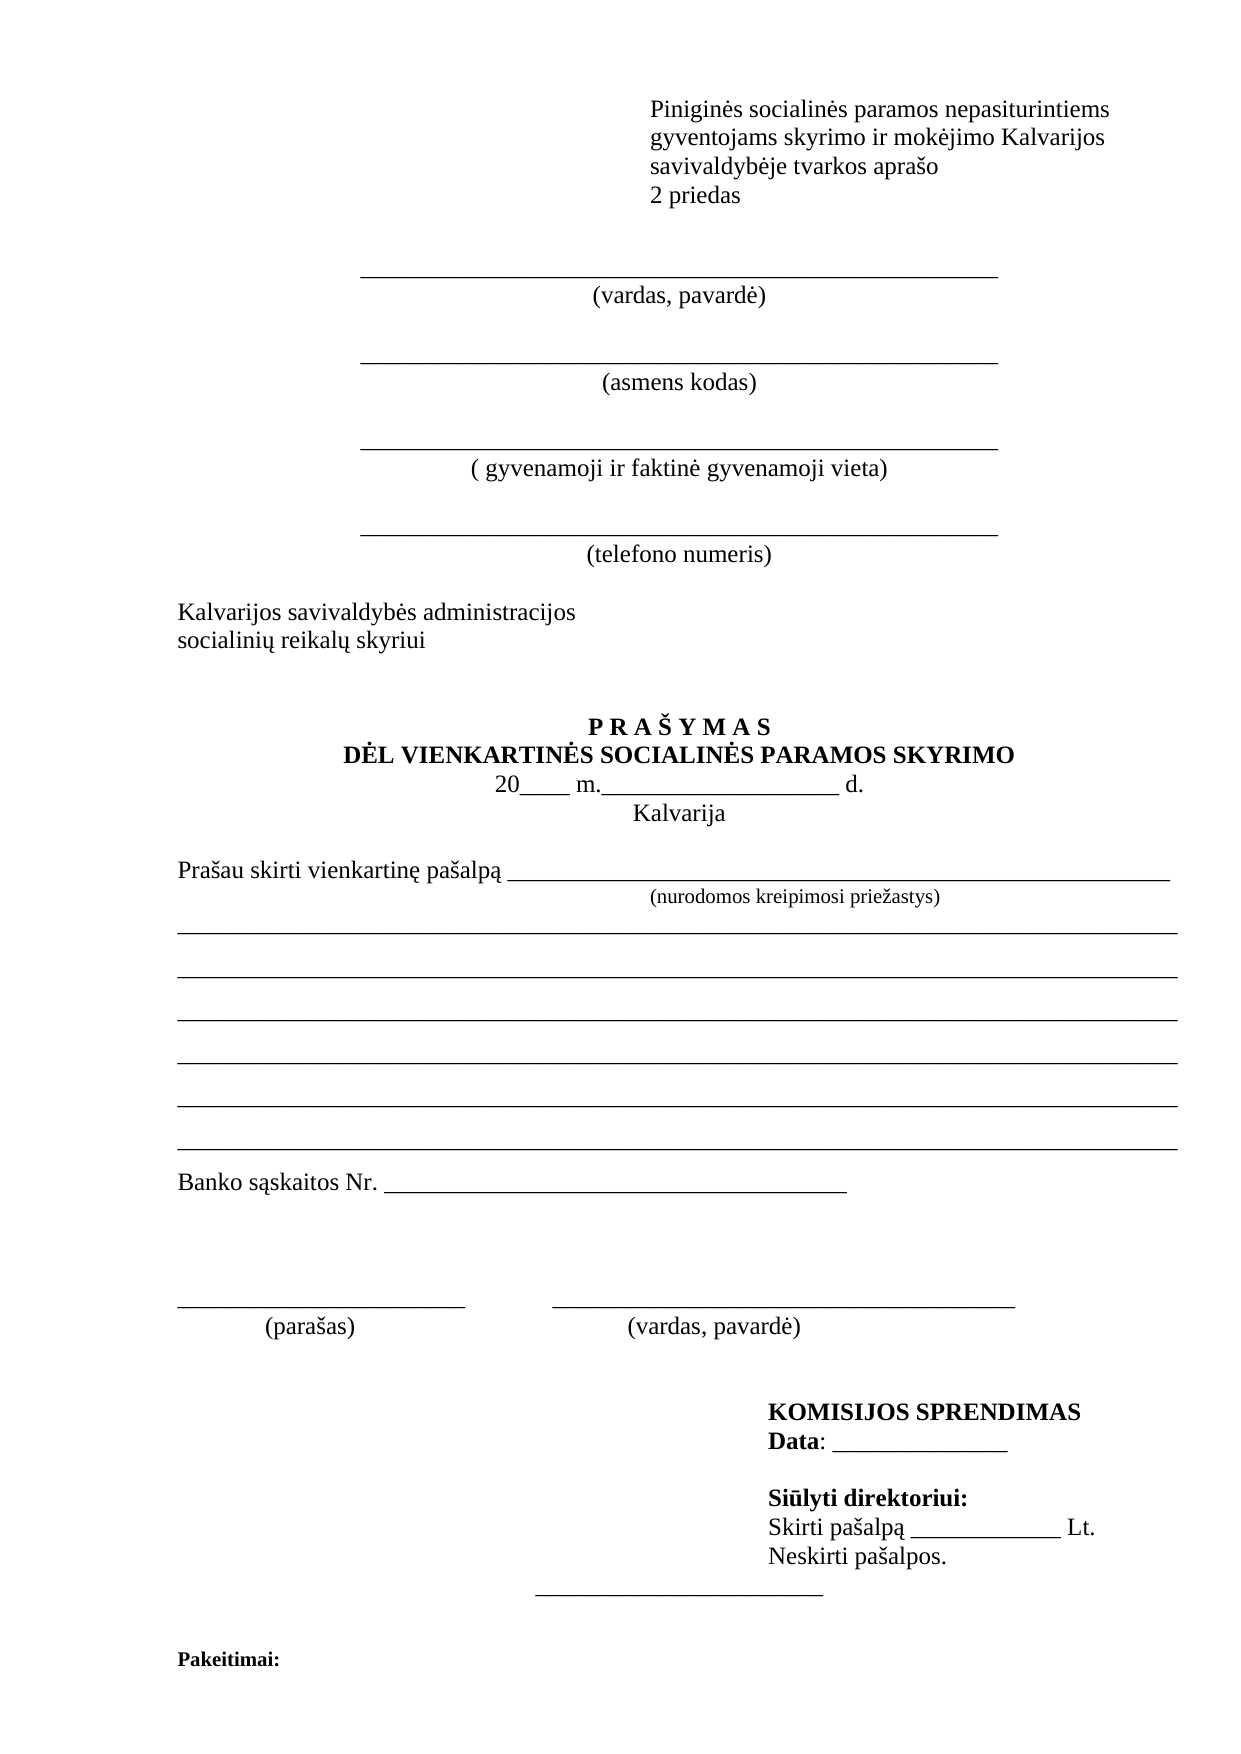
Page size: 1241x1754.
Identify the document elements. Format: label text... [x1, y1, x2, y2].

text Skirti pašalpą ____________ Lt. [768, 1512, 1181, 1541]
text _______________________ [177, 1570, 1181, 1598]
text (asmens kodas) [177, 367, 1181, 396]
text 20____ m.___________________ d. [177, 769, 1181, 798]
text (nurodomos kreipimosi priežastys) [532, 884, 1181, 908]
text ( gyvenamoji ir faktinė gyvenamoji vieta) [177, 453, 1181, 482]
text ___________________________________________________ [177, 252, 1181, 281]
text ________________________________________________________________________________ [177, 1081, 1181, 1110]
text (vardas, pavardė) [177, 281, 1181, 309]
text ________________________________________________________________________________ [177, 1038, 1181, 1067]
text ___________________________________________________ [177, 511, 1181, 539]
text Data: ______________ [768, 1426, 1181, 1455]
text Kalvarija [177, 798, 1181, 827]
text _______________________ _____________________________________ [177, 1282, 1181, 1311]
text Piniginės socialinės paramos nepasiturintiems [650, 94, 1181, 122]
text Prašau skirti vienkartinę pašalpą _____________________________________________________ [177, 856, 1181, 884]
text ________________________________________________________________________________ [177, 952, 1181, 980]
text KOMISIJOS SPRENDIMAS [768, 1397, 1181, 1426]
text DĖL VIENKARTINĖS SOCIALINĖS PARAMOS SKYRIMO [177, 741, 1181, 769]
text ________________________________________________________________________________ [177, 908, 1181, 937]
text gyventojams skyrimo ir mokėjimo Kalvarijos [650, 122, 1181, 151]
text socialinių reikalų skyriui [177, 626, 1181, 654]
text Kalvarijos savivaldybės administracijos [177, 597, 1181, 626]
text savivaldybėje tvarkos aprašo [650, 151, 1181, 180]
text ________________________________________________________________________________ [177, 1124, 1181, 1153]
text Siūlyti direktoriui: [768, 1483, 1181, 1512]
text P R A Š Y M A S [177, 712, 1181, 741]
text 2 priedas [650, 180, 1181, 209]
text ___________________________________________________ [177, 338, 1181, 367]
text ________________________________________________________________________________ [177, 995, 1181, 1023]
text ___________________________________________________ [177, 424, 1181, 453]
text Neskirti pašalpos. [768, 1541, 1181, 1570]
text Pakeitimai: [177, 1647, 1181, 1671]
text (telefono numeris) [177, 539, 1181, 568]
text Banko sąskaitos Nr. _____________________________________ [177, 1167, 1181, 1196]
text (parašas) (vardas, pavardė) [177, 1311, 1181, 1340]
